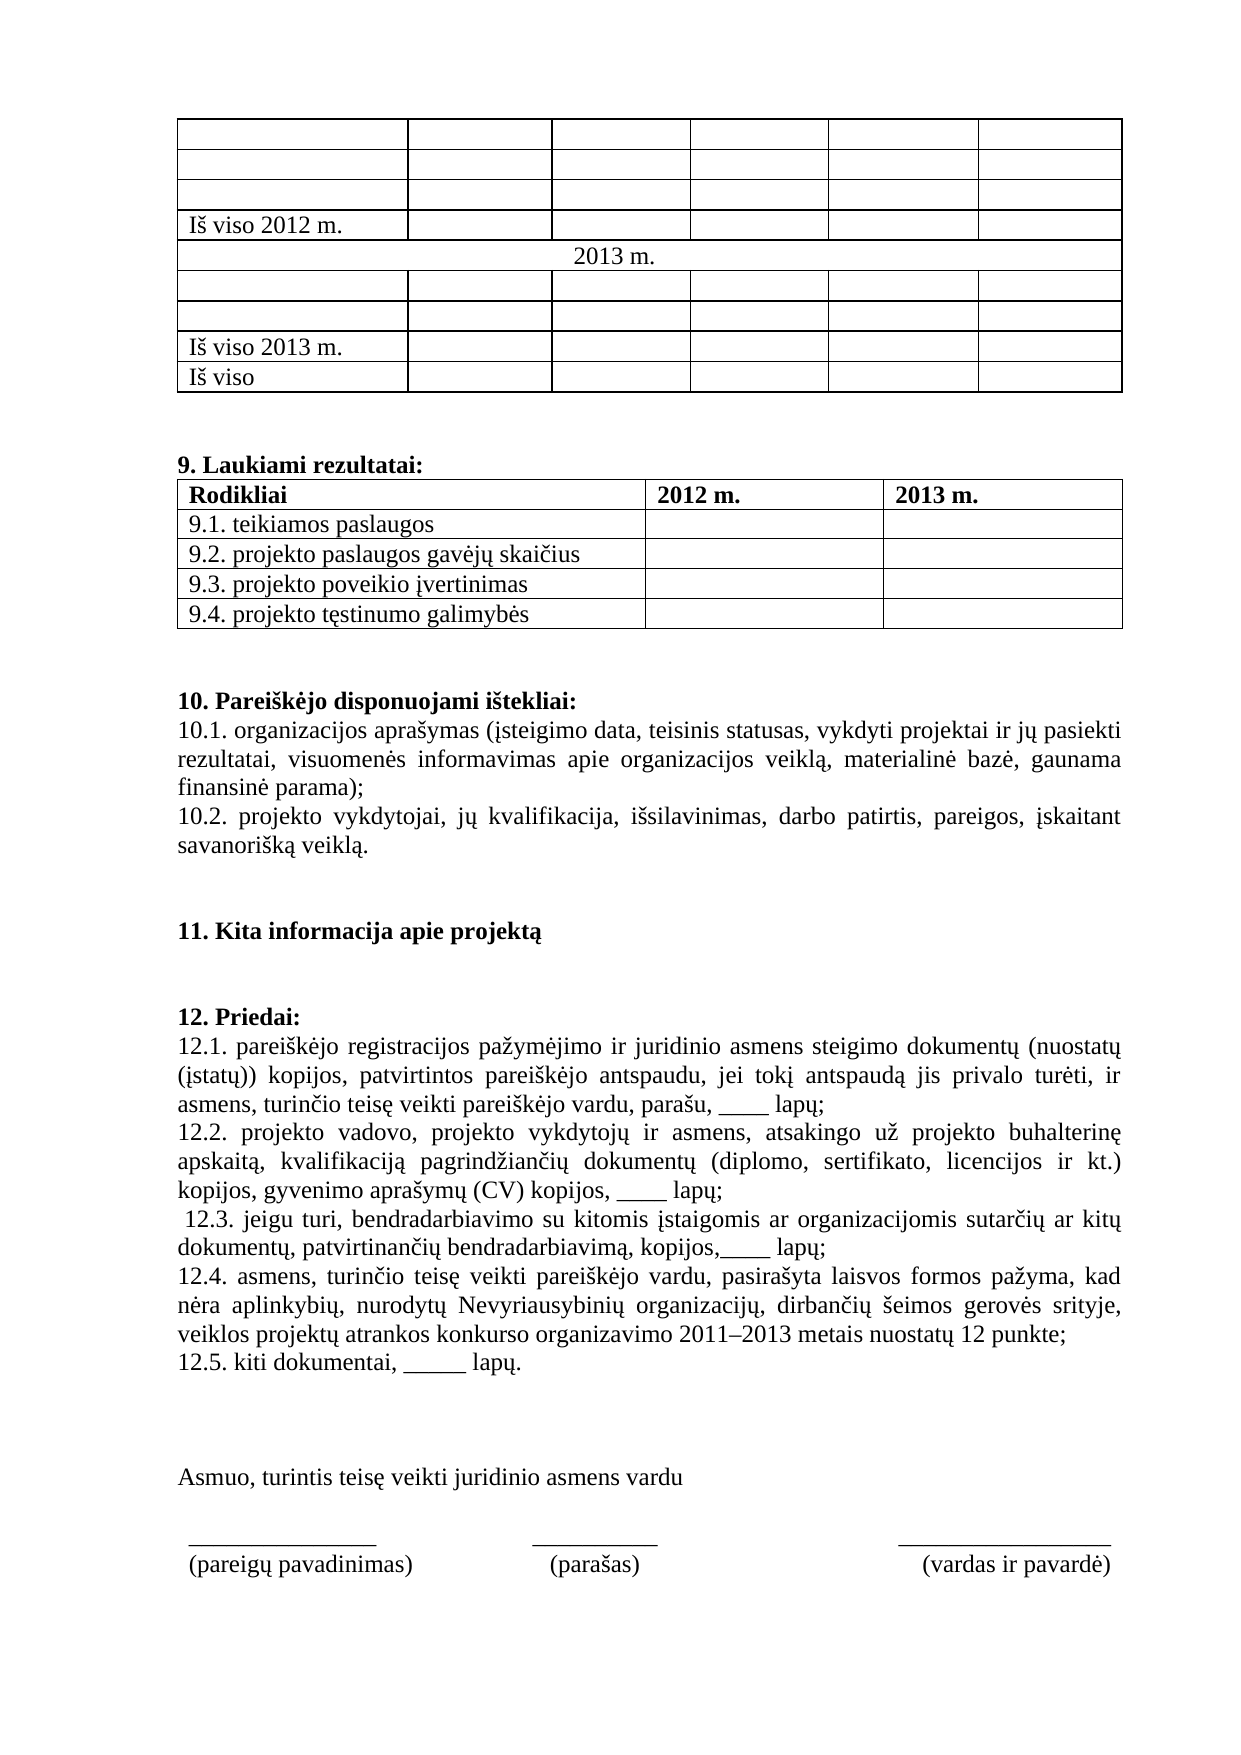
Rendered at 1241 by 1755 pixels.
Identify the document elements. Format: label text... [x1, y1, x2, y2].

table_cell 9.1. teikiamos paslaugos [178, 510, 645, 538]
table_cell [829, 302, 978, 330]
text 12.5. kiti dokumentai, _____ lapų. [177, 1347, 1122, 1376]
table_header 2012 m. [646, 480, 883, 508]
table_cell [178, 150, 407, 179]
table_cell [979, 302, 1121, 330]
table_cell [829, 211, 978, 239]
table_cell [553, 150, 690, 179]
table_cell [978, 241, 1121, 270]
table_cell [409, 271, 551, 300]
table_cell [553, 120, 690, 148]
table_header _________________ (vardas ir pavardė) [676, 1520, 1122, 1577]
table_cell [829, 332, 978, 361]
table_cell [839, 241, 978, 270]
table_cell [553, 362, 690, 391]
table_header _______________ (pareigų pavadinimas) [177, 1520, 513, 1577]
table_cell [389, 241, 538, 270]
table_cell [409, 211, 551, 239]
table_cell [553, 302, 690, 330]
table_cell [553, 180, 690, 209]
table_cell [979, 271, 1121, 300]
table_cell 9.2. projekto paslaugos gavėjų skaičius [178, 539, 645, 568]
table_cell [691, 362, 828, 391]
table_cell [979, 120, 1121, 148]
text 12. Priedai: [177, 1002, 1122, 1031]
table_cell 9.3. projekto poveikio įvertinimas [178, 569, 645, 598]
table_cell [691, 211, 828, 239]
table_cell [691, 271, 828, 300]
table_cell [178, 271, 407, 300]
table_cell [409, 302, 551, 330]
table_cell [178, 302, 407, 330]
table_cell [409, 332, 551, 361]
table_cell [979, 150, 1121, 179]
table_cell [691, 302, 828, 330]
table_cell Iš viso 2013 m. [178, 332, 407, 361]
table_cell [409, 150, 551, 179]
table_cell [178, 180, 407, 209]
table_cell [553, 211, 690, 239]
text Asmuo, turintis teisę veikti juridinio asmens vardu [177, 1462, 1122, 1491]
table_cell [829, 150, 978, 179]
table_cell [409, 120, 551, 148]
table_cell [691, 332, 828, 361]
table_cell Iš viso [178, 362, 407, 391]
table_cell [884, 599, 1122, 628]
table_cell Iš viso 2012 m. [178, 211, 407, 239]
table_cell 2013 m. [539, 241, 690, 270]
table_cell [646, 510, 883, 538]
table_cell [690, 241, 838, 270]
table_cell [646, 569, 883, 598]
table_cell [884, 569, 1122, 598]
table_cell [829, 271, 978, 300]
table_header __________ (parašas) [514, 1520, 676, 1577]
table_cell [553, 271, 690, 300]
table_header 2013 m. [884, 480, 1122, 508]
table_cell [884, 539, 1122, 568]
text 9. Laukiami rezultatai: [177, 450, 1122, 479]
table_cell [979, 332, 1121, 361]
table_cell [829, 180, 978, 209]
table_cell [979, 211, 1121, 239]
table_cell [178, 120, 407, 148]
text 12.2. projekto vadovo, projekto vykdytojų ir asmens, atsakingo už projekto buhalterinę apskaitą, kvalifikaciją pagrindžiančių dokumentų (diplomo, sertifikato, licencijos ir kt.) kopijos, gyvenimo aprašymų (CV) kopijos, ____ lapų; [177, 1117, 1122, 1204]
table_cell [553, 332, 690, 361]
table_cell [646, 539, 883, 568]
table_cell 9.4. projekto tęstinumo galimybės [178, 599, 645, 628]
text 12.1. pareiškėjo registracijos pažymėjimo ir juridinio asmens steigimo dokumentų (nuostatų (įstatų)) kopijos, patvirtintos pareiškėjo antspaudu, jei tokį antspaudą jis privalo turėti, ir asmens, turinčio teisę veikti pareiškėjo vardu, parašu, ____ lapų; [177, 1031, 1122, 1117]
table_cell [178, 241, 388, 270]
text 12.4. asmens, turinčio teisę veikti pareiškėjo vardu, pasirašyta laisvos formos pažyma, kad nėra aplinkybių, nurodytų Nevyriausybinių organizacijų, dirbančių šeimos gerovės srityje, veiklos projektų atrankos konkurso organizavimo 2011–2013 metais nuostatų 12 punkte; [177, 1261, 1122, 1347]
text 10.1. organizacijos aprašymas (įsteigimo data, teisinis statusas, vykdyti projektai ir jų pasiekti rezultatai, visuomenės informavimas apie organizacijos veiklą, materialinė bazė, gaunama finansinė parama); [177, 715, 1122, 801]
text 12.3. jeigu turi, bendradarbiavimo su kitomis įstaigomis ar organizacijomis sutarčių ar kitų dokumentų, patvirtinančių bendradarbiavimą, kopijos,____ lapų; [177, 1204, 1122, 1261]
table_cell [829, 362, 978, 391]
text 10. Pareiškėjo disponuojami ištekliai: [177, 686, 1122, 715]
table_cell [646, 599, 883, 628]
table_cell [691, 120, 828, 148]
text 11. Kita informacija apie projektą [177, 916, 1122, 945]
table_cell [409, 362, 551, 391]
table_cell [884, 510, 1122, 538]
table_cell [409, 180, 551, 209]
table_cell [979, 362, 1121, 391]
table_cell [691, 150, 828, 179]
table_header Rodikliai [178, 480, 645, 508]
text 10.2. projekto vykdytojai, jų kvalifikacija, išsilavinimas, darbo patirtis, pareigos, įskaitant savanorišką veiklą. [177, 801, 1122, 859]
table_cell [829, 120, 978, 148]
table_cell [691, 180, 828, 209]
table_cell [979, 180, 1121, 209]
